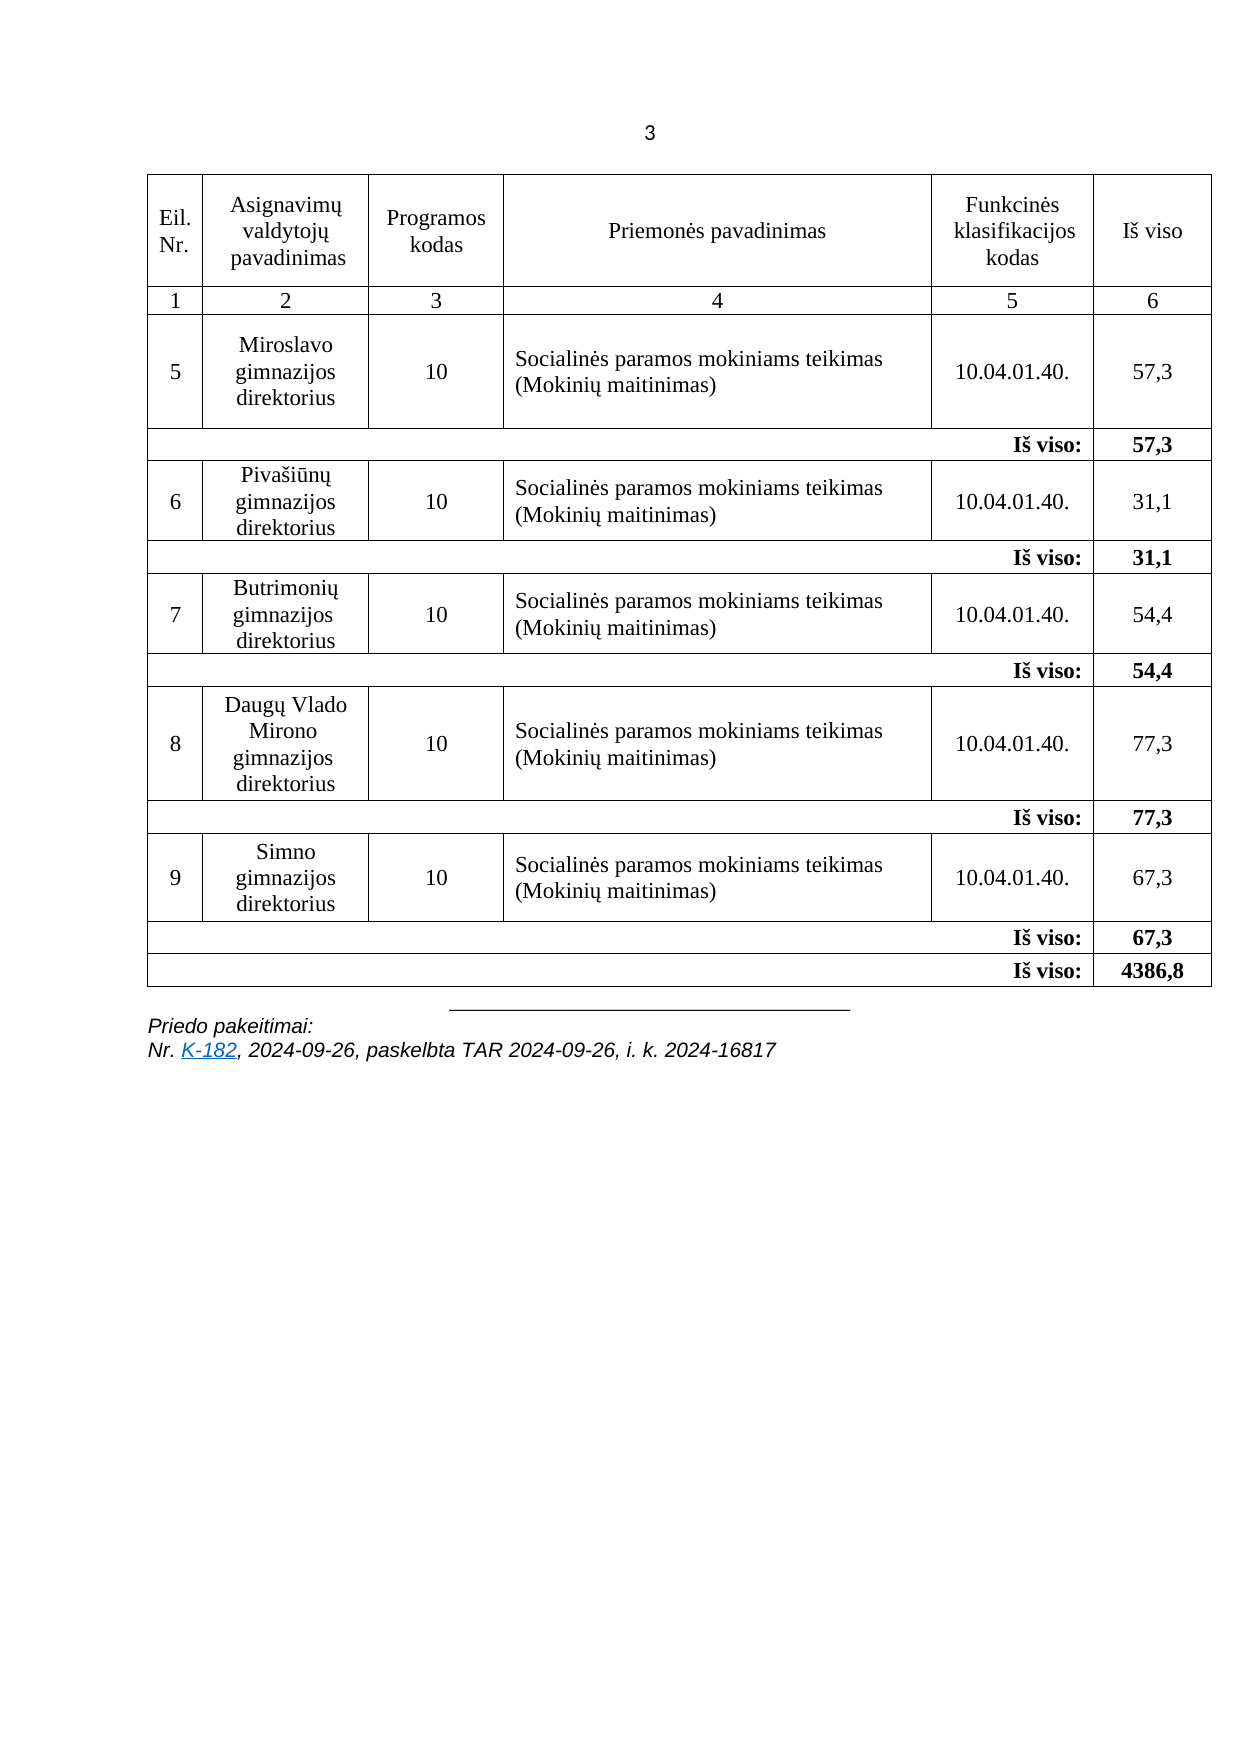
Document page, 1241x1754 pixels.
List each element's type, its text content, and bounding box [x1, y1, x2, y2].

table_cell 77,3 [1094, 801, 1211, 833]
table_cell Socialinės paramos mokiniams teikimas (Mokinių maitinimas) [504, 461, 931, 540]
table_header Iš viso [1094, 175, 1211, 286]
table_cell Socialinės paramos mokiniams teikimas (Mokinių maitinimas) [504, 834, 931, 921]
table_cell 10 [369, 574, 503, 653]
table_cell Socialinės paramos mokiniams teikimas (Mokinių maitinimas) [504, 315, 931, 427]
table_cell 9 [148, 834, 202, 921]
table_cell 54,4 [1094, 654, 1211, 686]
table_cell 10.04.01.40. [932, 461, 1093, 540]
table_cell Iš viso: [148, 954, 1093, 986]
table_cell 57,3 [1094, 315, 1211, 427]
text ___________________________________ [148, 987, 1152, 1013]
table_cell 4386,8 [1094, 954, 1211, 986]
table_cell 5 [932, 287, 1093, 313]
table_cell 10 [369, 687, 503, 800]
table_cell 6 [1094, 287, 1211, 313]
table_cell 67,3 [1094, 834, 1211, 921]
table_cell 77,3 [1094, 687, 1211, 800]
table_cell 10 [369, 834, 503, 921]
table_cell 54,4 [1094, 574, 1211, 653]
table_cell Butrimonių gimnazijos direktorius [203, 574, 368, 653]
table_cell Simno gimnazijos direktorius [203, 834, 368, 921]
text Nr. K-182, 2024-09-26, paskelbta TAR 2024-09-26, i. k. 2024-16817 [148, 1037, 1152, 1061]
table_cell 31,1 [1094, 461, 1211, 540]
table_cell Iš viso: [148, 429, 1093, 460]
table_cell Iš viso: [148, 541, 1093, 573]
table_header Programos kodas [369, 175, 503, 286]
table_cell 31,1 [1094, 541, 1211, 573]
text Priedo pakeitimai: [148, 1013, 1152, 1037]
table_cell 3 [369, 287, 503, 313]
table_cell 10.04.01.40. [932, 687, 1093, 800]
table_cell Daugų Vlado Mirono gimnazijos direktorius [203, 687, 368, 800]
table_cell 1 [148, 287, 202, 313]
table_cell 10 [369, 461, 503, 540]
table_header Eil. Nr. [148, 175, 202, 286]
table_header Asignavimų valdytojų pavadinimas [203, 175, 368, 286]
table_cell 57,3 [1094, 429, 1211, 460]
table_cell 10.04.01.40. [932, 574, 1093, 653]
table_cell Pivašiūnų gimnazijos direktorius [203, 461, 368, 540]
table_cell 6 [148, 461, 202, 540]
table_cell Socialinės paramos mokiniams teikimas (Mokinių maitinimas) [504, 574, 931, 653]
table_cell Socialinės paramos mokiniams teikimas (Mokinių maitinimas) [504, 687, 931, 800]
table_cell 10 [369, 315, 503, 427]
table_cell 5 [148, 315, 202, 427]
table_header Priemonės pavadinimas [504, 175, 931, 286]
table_cell 4 [504, 287, 931, 313]
table_cell Iš viso: [148, 922, 1093, 953]
table_header Funkcinės klasifikacijos kodas [932, 175, 1093, 286]
table_cell 8 [148, 687, 202, 800]
table_cell Miroslavo gimnazijos direktorius [203, 315, 368, 427]
table_cell 7 [148, 574, 202, 653]
table_cell Iš viso: [148, 801, 1093, 833]
table_cell 10.04.01.40. [932, 834, 1093, 921]
table_cell 10.04.01.40. [932, 315, 1093, 427]
table_cell 67,3 [1094, 922, 1211, 953]
table_cell Iš viso: [148, 654, 1093, 686]
table_cell 2 [203, 287, 368, 313]
